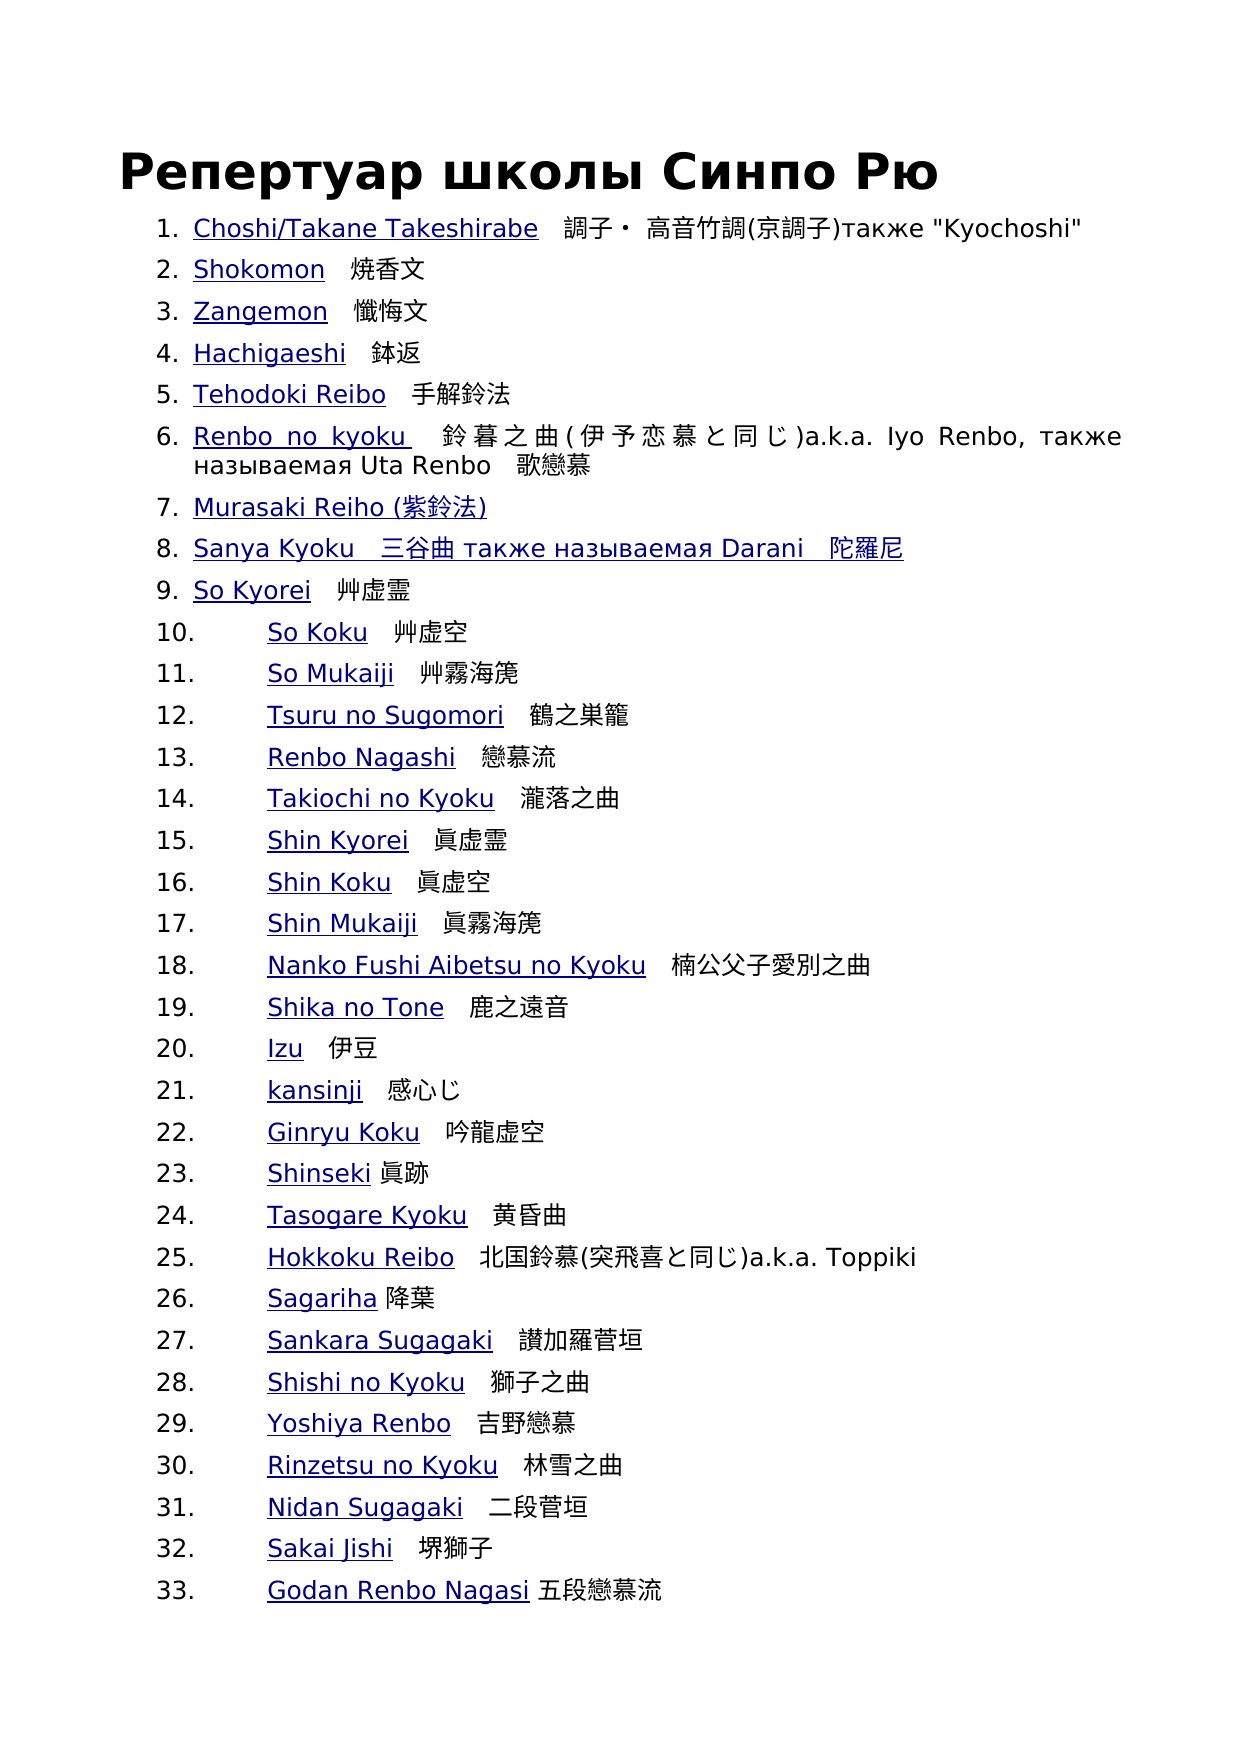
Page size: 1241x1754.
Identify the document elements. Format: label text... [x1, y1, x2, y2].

list Ginryu Koku 吟龍虚空 [156, 1118, 1122, 1147]
list Shinseki 眞跡 [156, 1160, 1122, 1189]
list So Kyorei 艸虚霊 [156, 576, 1122, 606]
list Shokomon 焼香文 [156, 256, 1122, 285]
list Izu 伊豆 [156, 1035, 1122, 1064]
list Renbo Nagashi 戀慕流 [156, 743, 1122, 772]
list Hokkoku Reibo 北国鈴慕(突飛喜と同じ)a.k.a. Toppiki [156, 1243, 1122, 1272]
list Shishi no Kyoku 獅子之曲 [156, 1368, 1122, 1397]
list So Mukaiji 艸霧海箎 [156, 660, 1122, 689]
list Nanko Fushi Aibetsu no Kyoku 楠公父子愛別之曲 [156, 951, 1122, 981]
list Sanya Kyoku 三谷曲 также называемая Darani 陀羅尼 [156, 535, 1122, 564]
list Murasaki Reiho (紫鈴法) [156, 493, 1122, 522]
list Godan Renbo Nagasi 五段戀慕流 [156, 1576, 1122, 1606]
list Renbo no kyoku 鈴暮之曲(伊予恋慕と同じ)a.k.a. Iyo Renbo, также называемая Uta Renbo 歌戀慕 [156, 422, 1122, 481]
list Shin Kyorei 眞虚霊 [156, 826, 1122, 856]
list Rinzetsu no Kyoku 林雪之曲 [156, 1451, 1122, 1481]
list Choshi/Takane Takeshirabe 調子・ 高音竹調(京調子)также "Kyochoshi" [156, 214, 1122, 243]
list Sakai Jishi 堺獅子 [156, 1535, 1122, 1564]
list Yoshiya Renbo 吉野戀慕 [156, 1410, 1122, 1439]
list Shin Mukaiji 眞霧海箎 [156, 910, 1122, 939]
list Hachigaeshi 鉢返 [156, 339, 1122, 368]
list Shin Koku 眞虚空 [156, 868, 1122, 897]
list Tasogare Kyoku 黄昏曲 [156, 1201, 1122, 1231]
list Sagariha 降葉 [156, 1285, 1122, 1314]
subtitle Репертуар школы Синпо Рю [118, 143, 1122, 201]
list Nidan Sugagaki 二段菅垣 [156, 1493, 1122, 1522]
list Zangemon 懺悔文 [156, 297, 1122, 326]
list kansinji 感心じ [156, 1076, 1122, 1106]
list Takiochi no Kyoku 瀧落之曲 [156, 785, 1122, 814]
list Sankara Sugagaki 讃加羅菅垣 [156, 1326, 1122, 1356]
list So Koku 艸虚空 [156, 618, 1122, 647]
list Shika no Tone 鹿之遠音 [156, 993, 1122, 1022]
list Tsuru no Sugomori 鶴之巣籠 [156, 701, 1122, 731]
list Tehodoki Reibo 手解鈴法 [156, 381, 1122, 410]
